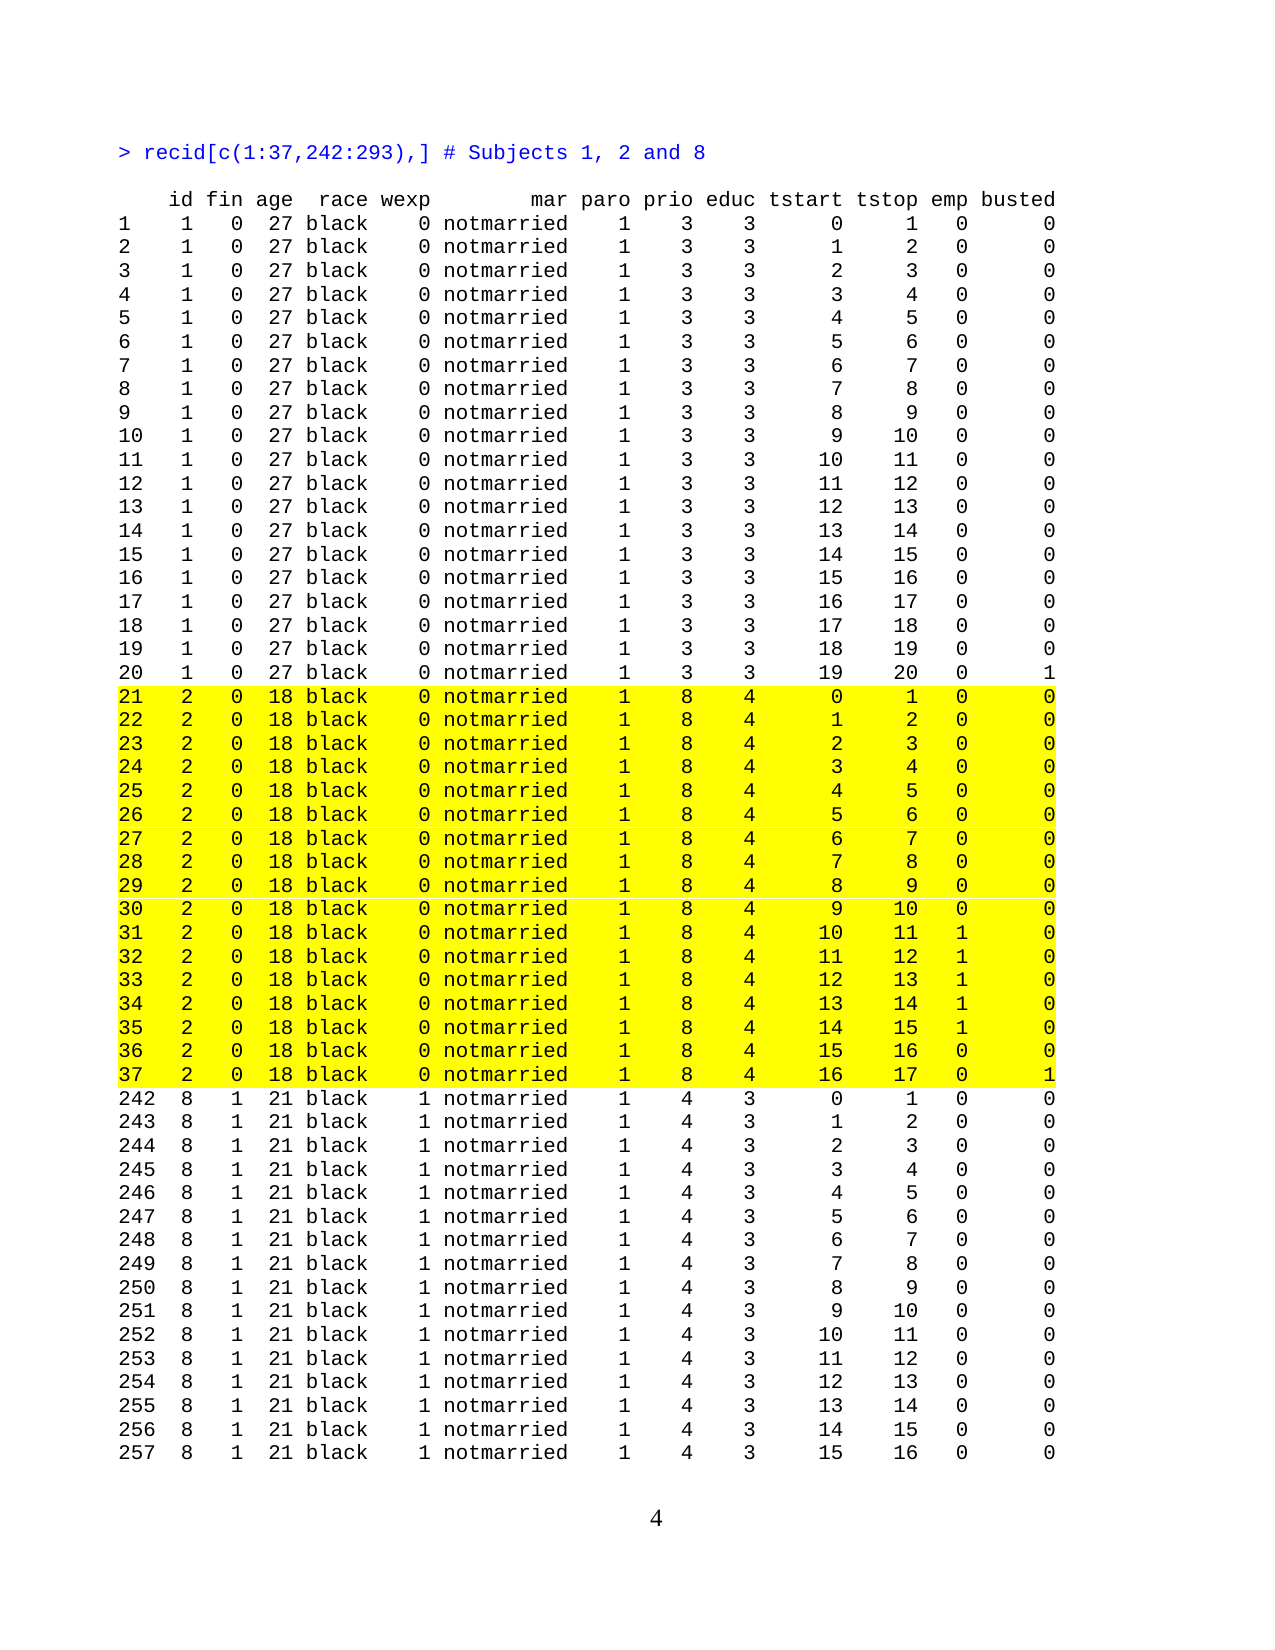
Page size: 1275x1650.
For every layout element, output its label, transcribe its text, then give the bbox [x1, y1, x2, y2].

text 24 2 0 18 black 0 notmarried 1 8 4 3 4 0 0 [118, 757, 1194, 780]
text 249 8 1 21 black 1 notmarried 1 4 3 7 8 0 0 [118, 1253, 1194, 1277]
text 16 1 0 27 black 0 notmarried 1 3 3 15 16 0 0 [118, 567, 1194, 591]
text 31 2 0 18 black 0 notmarried 1 8 4 10 11 1 0 [118, 922, 1194, 946]
text 19 1 0 27 black 0 notmarried 1 3 3 18 19 0 0 [118, 638, 1194, 662]
text 2 1 0 27 black 0 notmarried 1 3 3 1 2 0 0 [118, 236, 1194, 260]
text 17 1 0 27 black 0 notmarried 1 3 3 16 17 0 0 [118, 591, 1194, 615]
text 13 1 0 27 black 0 notmarried 1 3 3 12 13 0 0 [118, 496, 1194, 520]
text 27 2 0 18 black 0 notmarried 1 8 4 6 7 0 0 [118, 827, 1194, 851]
text 245 8 1 21 black 1 notmarried 1 4 3 3 4 0 0 [118, 1158, 1194, 1182]
text 247 8 1 21 black 1 notmarried 1 4 3 5 6 0 0 [118, 1206, 1194, 1229]
text 251 8 1 21 black 1 notmarried 1 4 3 9 10 0 0 [118, 1300, 1194, 1324]
text 8 1 0 27 black 0 notmarried 1 3 3 7 8 0 0 [118, 378, 1194, 402]
text 256 8 1 21 black 1 notmarried 1 4 3 14 15 0 0 [118, 1419, 1194, 1442]
text 11 1 0 27 black 0 notmarried 1 3 3 10 11 0 0 [118, 449, 1194, 473]
text 18 1 0 27 black 0 notmarried 1 3 3 17 18 0 0 [118, 615, 1194, 638]
text 5 1 0 27 black 0 notmarried 1 3 3 4 5 0 0 [118, 307, 1194, 331]
text 254 8 1 21 black 1 notmarried 1 4 3 12 13 0 0 [118, 1371, 1194, 1395]
text 10 1 0 27 black 0 notmarried 1 3 3 9 10 0 0 [118, 426, 1194, 449]
text 250 8 1 21 black 1 notmarried 1 4 3 8 9 0 0 [118, 1277, 1194, 1300]
text 252 8 1 21 black 1 notmarried 1 4 3 10 11 0 0 [118, 1324, 1194, 1348]
text 30 2 0 18 black 0 notmarried 1 8 4 9 10 0 0 [118, 898, 1194, 922]
text 1 1 0 27 black 0 notmarried 1 3 3 0 1 0 0 [118, 213, 1194, 236]
text 37 2 0 18 black 0 notmarried 1 8 4 16 17 0 1 [118, 1064, 1194, 1088]
text 243 8 1 21 black 1 notmarried 1 4 3 1 2 0 0 [118, 1111, 1194, 1135]
text 34 2 0 18 black 0 notmarried 1 8 4 13 14 1 0 [118, 993, 1194, 1017]
text 32 2 0 18 black 0 notmarried 1 8 4 11 12 1 0 [118, 946, 1194, 969]
text 242 8 1 21 black 1 notmarried 1 4 3 0 1 0 0 [118, 1088, 1194, 1111]
text 6 1 0 27 black 0 notmarried 1 3 3 5 6 0 0 [118, 331, 1194, 354]
text 28 2 0 18 black 0 notmarried 1 8 4 7 8 0 0 [118, 851, 1194, 875]
text 3 1 0 27 black 0 notmarried 1 3 3 2 3 0 0 [118, 260, 1194, 284]
text 14 1 0 27 black 0 notmarried 1 3 3 13 14 0 0 [118, 520, 1194, 544]
text 29 2 0 18 black 0 notmarried 1 8 4 8 9 0 0 [118, 875, 1194, 898]
text 248 8 1 21 black 1 notmarried 1 4 3 6 7 0 0 [118, 1229, 1194, 1253]
text 23 2 0 18 black 0 notmarried 1 8 4 2 3 0 0 [118, 733, 1194, 757]
text 25 2 0 18 black 0 notmarried 1 8 4 4 5 0 0 [118, 780, 1194, 804]
text 26 2 0 18 black 0 notmarried 1 8 4 5 6 0 0 [118, 804, 1194, 827]
text > recid[c(1:37,242:293),] # Subjects 1, 2 and 8 [118, 142, 1194, 165]
text 36 2 0 18 black 0 notmarried 1 8 4 15 16 0 0 [118, 1040, 1194, 1064]
text 20 1 0 27 black 0 notmarried 1 3 3 19 20 0 1 [118, 662, 1194, 686]
text 7 1 0 27 black 0 notmarried 1 3 3 6 7 0 0 [118, 354, 1194, 378]
text 4 1 0 27 black 0 notmarried 1 3 3 3 4 0 0 [118, 284, 1194, 307]
text 246 8 1 21 black 1 notmarried 1 4 3 4 5 0 0 [118, 1182, 1194, 1206]
text 15 1 0 27 black 0 notmarried 1 3 3 14 15 0 0 [118, 544, 1194, 567]
text 33 2 0 18 black 0 notmarried 1 8 4 12 13 1 0 [118, 969, 1194, 993]
text 22 2 0 18 black 0 notmarried 1 8 4 1 2 0 0 [118, 709, 1194, 733]
text 35 2 0 18 black 0 notmarried 1 8 4 14 15 1 0 [118, 1017, 1194, 1040]
text 255 8 1 21 black 1 notmarried 1 4 3 13 14 0 0 [118, 1395, 1194, 1419]
text 12 1 0 27 black 0 notmarried 1 3 3 11 12 0 0 [118, 473, 1194, 496]
text 253 8 1 21 black 1 notmarried 1 4 3 11 12 0 0 [118, 1348, 1194, 1371]
text 244 8 1 21 black 1 notmarried 1 4 3 2 3 0 0 [118, 1135, 1194, 1158]
text 257 8 1 21 black 1 notmarried 1 4 3 15 16 0 0 [118, 1442, 1194, 1466]
text id fin age race wexp mar paro prio educ tstart tstop emp busted [118, 189, 1194, 213]
text 9 1 0 27 black 0 notmarried 1 3 3 8 9 0 0 [118, 402, 1194, 426]
text 21 2 0 18 black 0 notmarried 1 8 4 0 1 0 0 [118, 686, 1194, 709]
